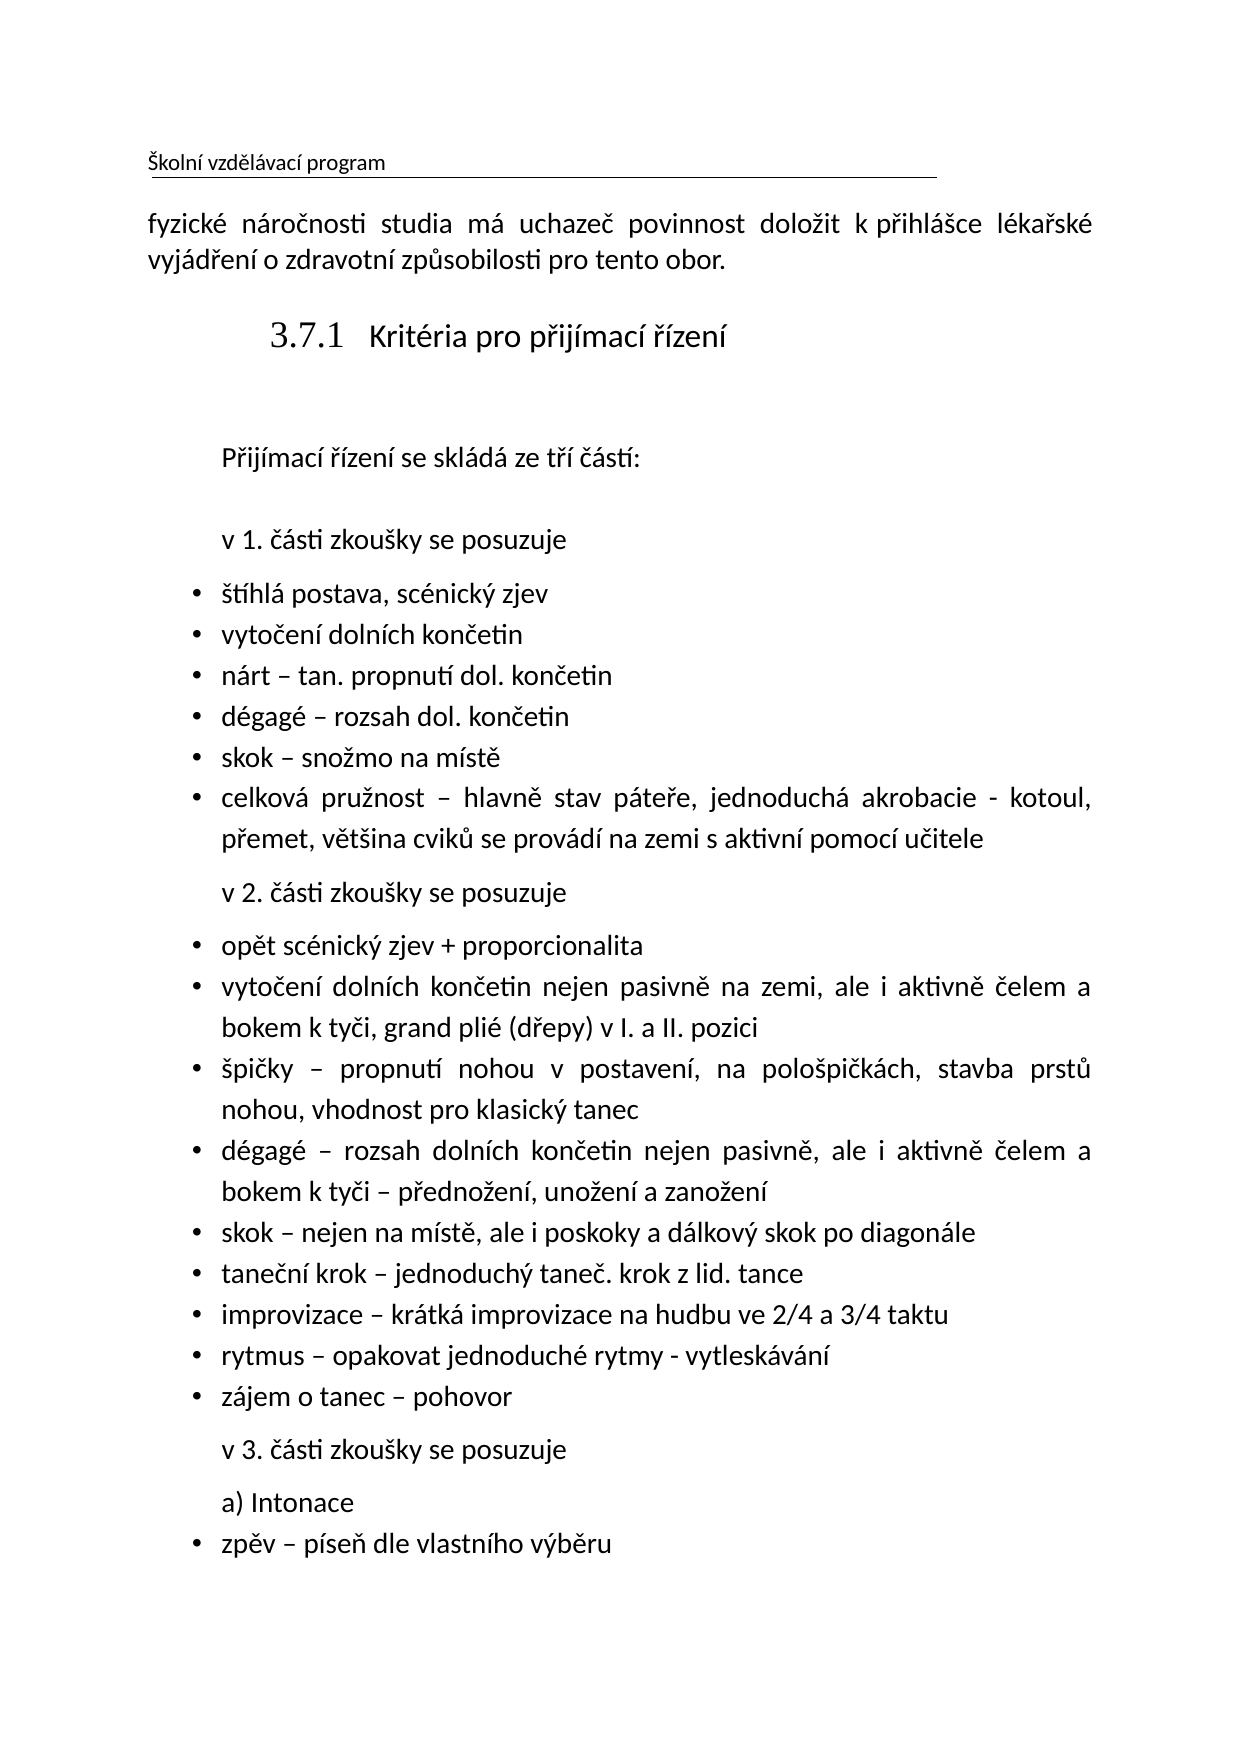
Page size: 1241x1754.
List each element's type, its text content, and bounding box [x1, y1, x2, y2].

list improvizace – krátká improvizace na hudbu ve 2/4 a 3/4 taktu [192, 1296, 1093, 1331]
list rytmus – opakovat jednoduché rytmy - vytleskávání [192, 1337, 1093, 1372]
list zpěv – píseň dle vlastního výběru [192, 1526, 1093, 1561]
list skok – nejen na místě, ale i poskoky a dálkový skok po diagonále [192, 1214, 1093, 1249]
text fyzické náročnosti studia má uchazeč povinnost doložit k přihlášce lékařské vyjádření o zdravotní způsobilosti pro tento obor. [148, 205, 1093, 276]
text v 3. části zkoušky se posuzuje [148, 1431, 1093, 1467]
list celková pružnost – hlavně stav páteře, jednoduchá akrobacie - kotoul, přemet, většina cviků se provádí na zemi s aktivní pomocí učitele [192, 779, 1093, 856]
list dégagé – rozsah dol. končetin [192, 698, 1093, 733]
list vytočení dolních končetin [192, 616, 1093, 651]
list skok – snožmo na místě [192, 739, 1093, 774]
list štíhlá postava, scénický zjev [192, 575, 1093, 611]
list špičky – propnutí nohou v postavení, na pološpičkách, stavba prstů nohou, vhodnost pro klasický tanec [192, 1050, 1093, 1127]
list a) Intonace [192, 1484, 1093, 1520]
list zájem o tanec – pohovor [192, 1378, 1093, 1413]
list opět scénický zjev + proporcionalita [192, 927, 1093, 963]
list vytočení dolních končetin nejen pasivně na zemi, ale i aktivně čelem a bokem k tyči, grand plié (dřepy) v I. a II. pozici [192, 968, 1093, 1045]
list Kritéria pro přijímací řízení [260, 312, 1093, 355]
list dégagé – rozsah dolních končetin nejen pasivně, ale i aktivně čelem a bokem k tyči – přednožení, unožení a zanožení [192, 1132, 1093, 1209]
text v 2. části zkoušky se posuzuje [148, 874, 1093, 909]
list nárt – tan. propnutí dol. končetin [192, 657, 1093, 692]
text Přijímací řízení se skládá ze tří částí: v 1. části zkoušky se posuzuje [148, 439, 1093, 557]
list taneční krok – jednoduchý taneč. krok z lid. tance [192, 1255, 1093, 1291]
